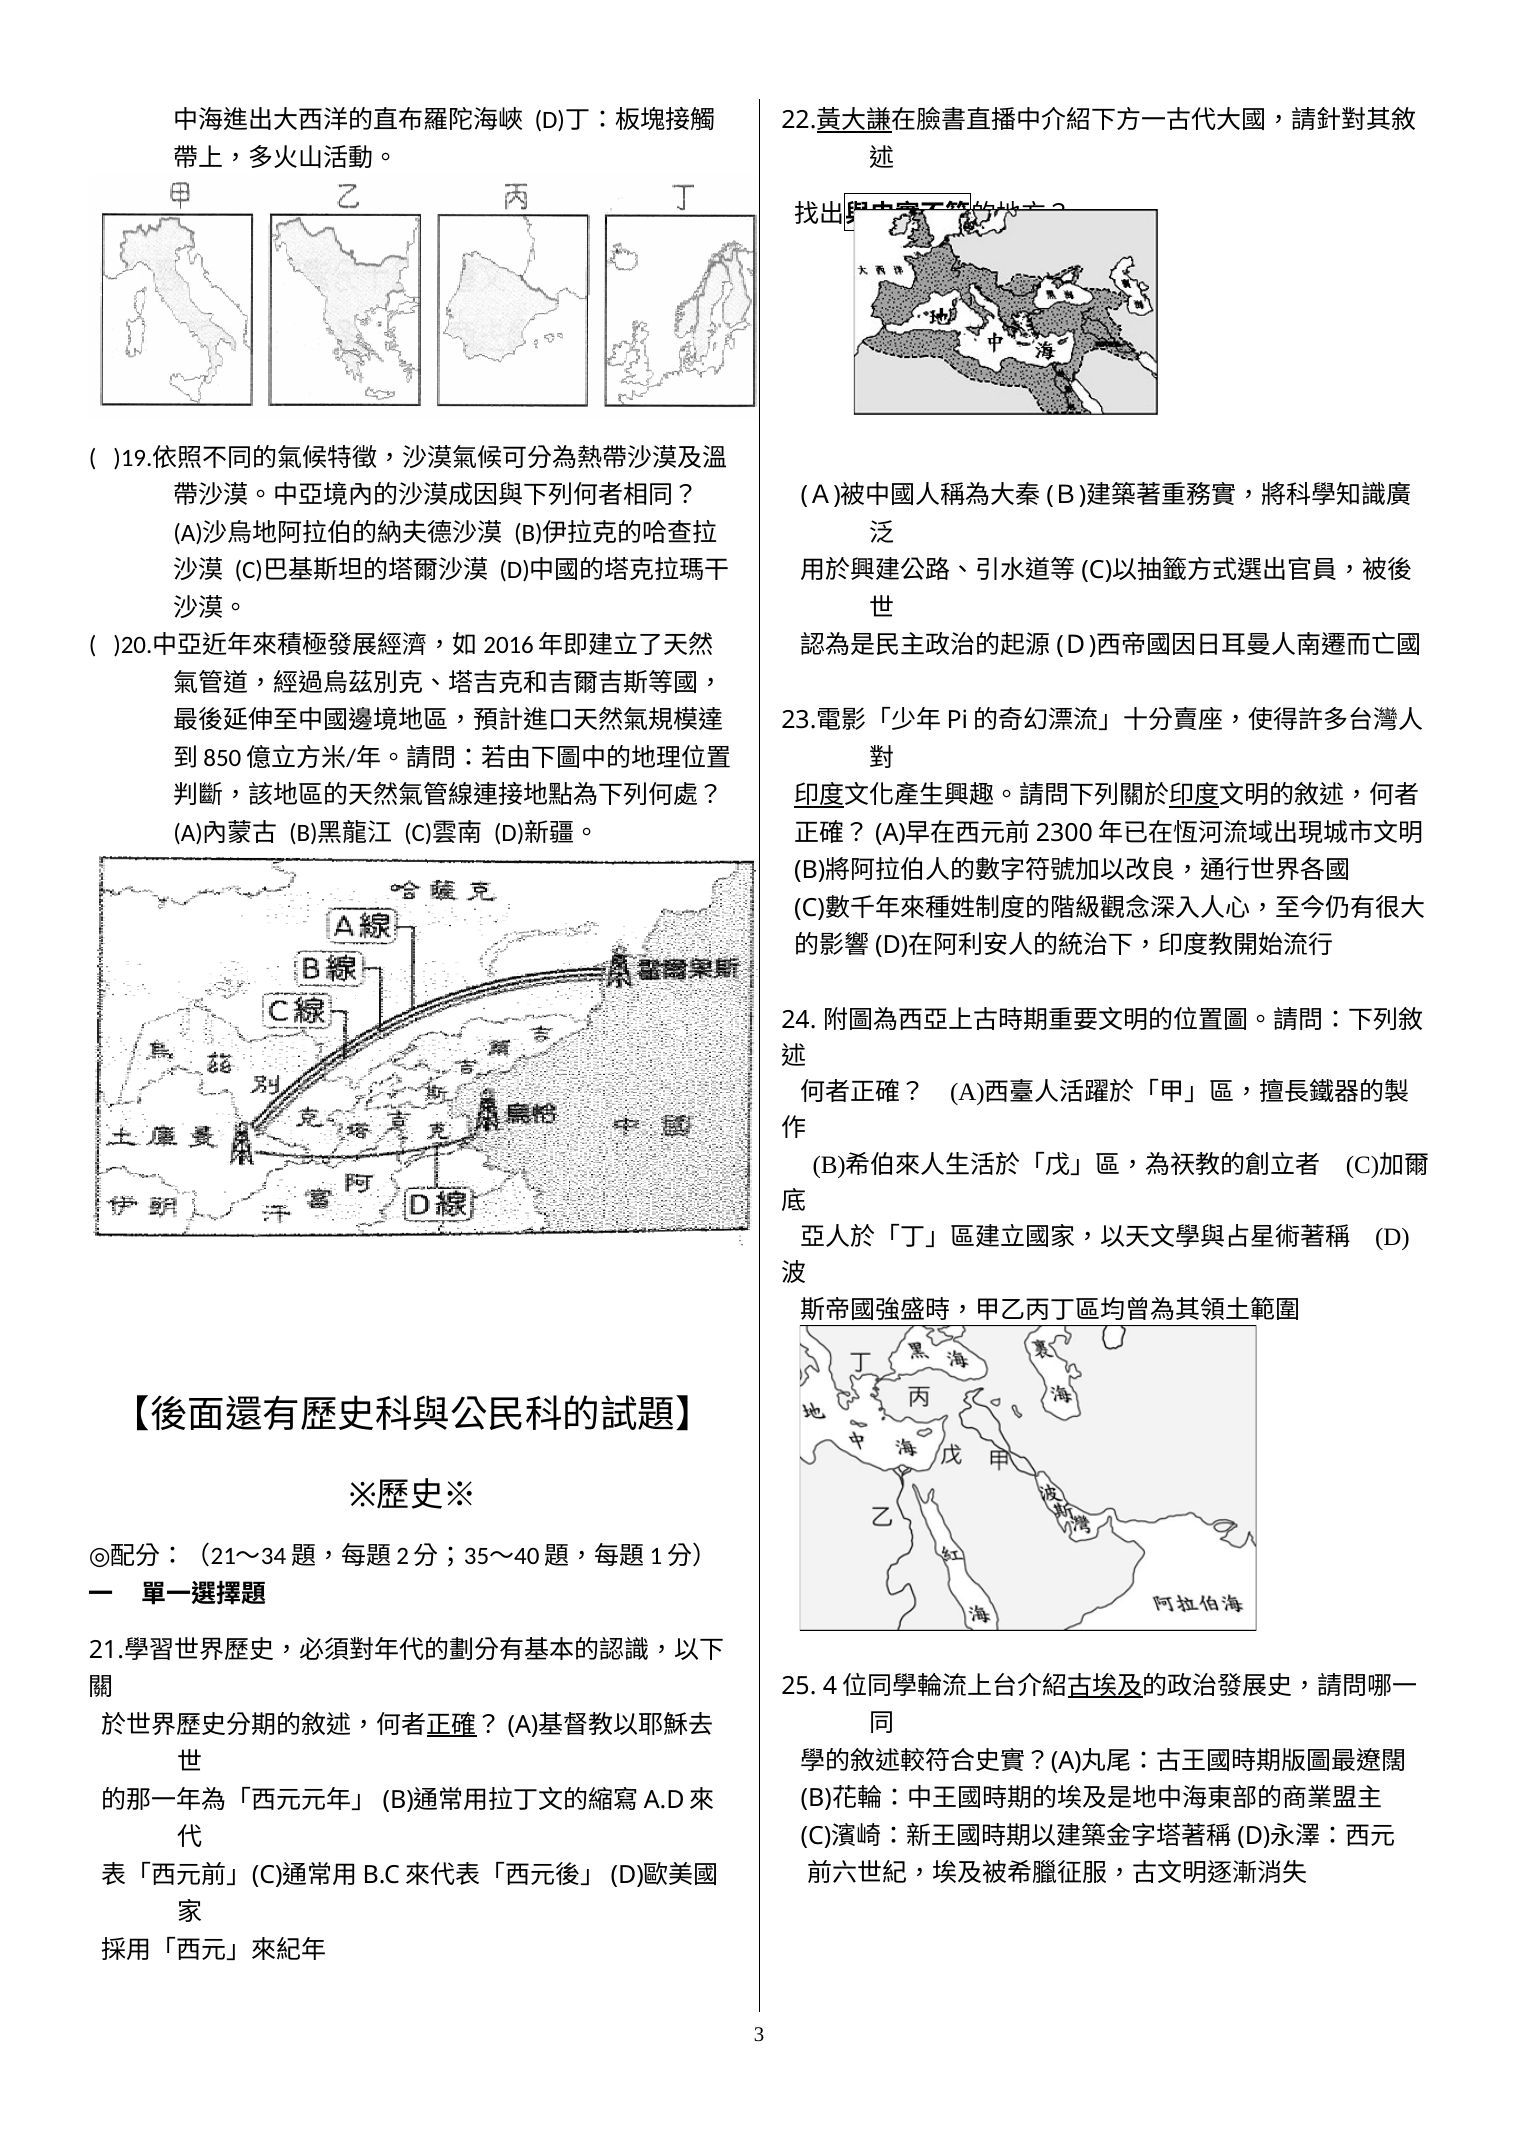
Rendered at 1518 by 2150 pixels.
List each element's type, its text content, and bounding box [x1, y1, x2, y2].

text 認為是民主政治的起源 (Ｄ)西帝國因日耳曼人南遷而亡國 [781, 624, 1429, 662]
text 找出與史實不符的地方？ [781, 174, 1429, 249]
text 23.電影「少年Pi的奇幻漂流」十分賣座，使得許多台灣人對 [781, 699, 1429, 774]
text ※歷史※ [88, 1468, 737, 1516]
picture [88, 849, 759, 1246]
text 前六世紀，埃及被希臘征服，古文明逐漸消失 [781, 1852, 1429, 1890]
text 印度文化產生興趣。請問下列關於印度文明的敘述，何者 [781, 774, 1429, 812]
text (B)希伯來人生活於「戊」區，為祆教的創立者 (C)加爾底 [781, 1144, 1429, 1217]
text ◎配分：（21〜34題，每題2分；35〜40題，每題1分） [88, 1535, 737, 1572]
text 的那一年為「西元元年」 (B)通常用拉丁文的縮寫A.D來代 [88, 1779, 737, 1854]
text 的影響 (D)在阿利安人的統治下，印度教開始流行 [781, 924, 1429, 962]
text (C)濱崎：新王國時期以建築金字塔著稱 (D)永澤：西元 [781, 1815, 1429, 1852]
text 亞人於「丁」區建立國家，以天文學與占星術著稱 (D)波 [781, 1217, 1429, 1289]
text 【後面還有歷史科與公民科的試題】 [88, 1374, 737, 1449]
text 正確？ (A)早在西元前2300年已在恆河流域出現城市文明 [781, 812, 1429, 849]
text 22.黃大謙在臉書直播中介紹下方一古代大國，請針對其敘述 [781, 99, 1429, 174]
text (B)花輪：中王國時期的埃及是地中海東部的商業盟主 [781, 1777, 1429, 1815]
picture [853, 209, 1159, 416]
text (B)將阿拉伯人的數字符號加以改良，通行世界各國 [781, 849, 1429, 887]
text 24. 附圖為西亞上古時期重要文明的位置圖。請問：下列敘述 [781, 999, 1429, 1072]
text ( )19.依照不同的氣候特徵，沙漠氣候可分為熱帶沙漠及溫帶沙漠。中亞境內的沙漠成因與下列何者相同？ (A)沙烏地阿拉伯的納夫德沙漠 (B)伊拉克的哈查拉沙漠 (C)巴基斯坦的塔爾沙漠 (D)中國的塔克拉瑪干沙漠。 [88, 437, 737, 624]
picture [799, 1325, 1257, 1631]
text 學的敘述較符合史實？(A)丸尾：古王國時期版圖最遼闊 [781, 1740, 1429, 1777]
text 於世界歷史分期的敘述，何者正確？ (A)基督教以耶穌去世 [88, 1704, 737, 1779]
text 採用「西元」來紀年 [88, 1929, 737, 1966]
text 用於興建公路、引水道等 (C)以抽籤方式選出官員，被後世 [781, 549, 1429, 624]
text 21.學習世界歷史，必須對年代的劃分有基本的認識，以下關 [88, 1629, 737, 1704]
list 單一選擇題 [88, 1572, 737, 1610]
text 25. 4位同學輪流上台介紹古埃及的政治發展史，請問哪一同 [781, 1665, 1429, 1740]
text ( )20.中亞近年來積極發展經濟，如 2016年即建立了天然氣管道，經過烏茲別克、塔吉克和吉爾吉斯等國，最後延伸至中國邊境地區，預計進口天然氣規模達到850億立方米/年。請問：若由下圖中的地理位置判斷，該地區的天然氣管線連接地點為下列何處？ (A)內蒙古 (B)黑龍江 (C)雲南 (D)新疆。 [88, 624, 737, 849]
text 中海進出大西洋的直布羅陀海峽 (D)丁：板塊接觸帶上，多火山活動。 [88, 99, 737, 174]
text 表「西元前」(C)通常用B.C來代表「西元後」 (D)歐美國家 [88, 1854, 737, 1929]
text (Ａ)被中國人稱為大秦 (Ｂ)建築著重務實，將科學知識廣泛 [781, 474, 1429, 549]
text (C)數千年來種姓制度的階級觀念深入人心，至今仍有很大 [781, 887, 1429, 924]
text 何者正確？ (A)西臺人活躍於「甲」區，擅長鐵器的製作 [781, 1072, 1429, 1144]
text 斯帝國強盛時，甲乙丙丁區均曾為其領土範圍 [781, 1289, 1429, 1636]
